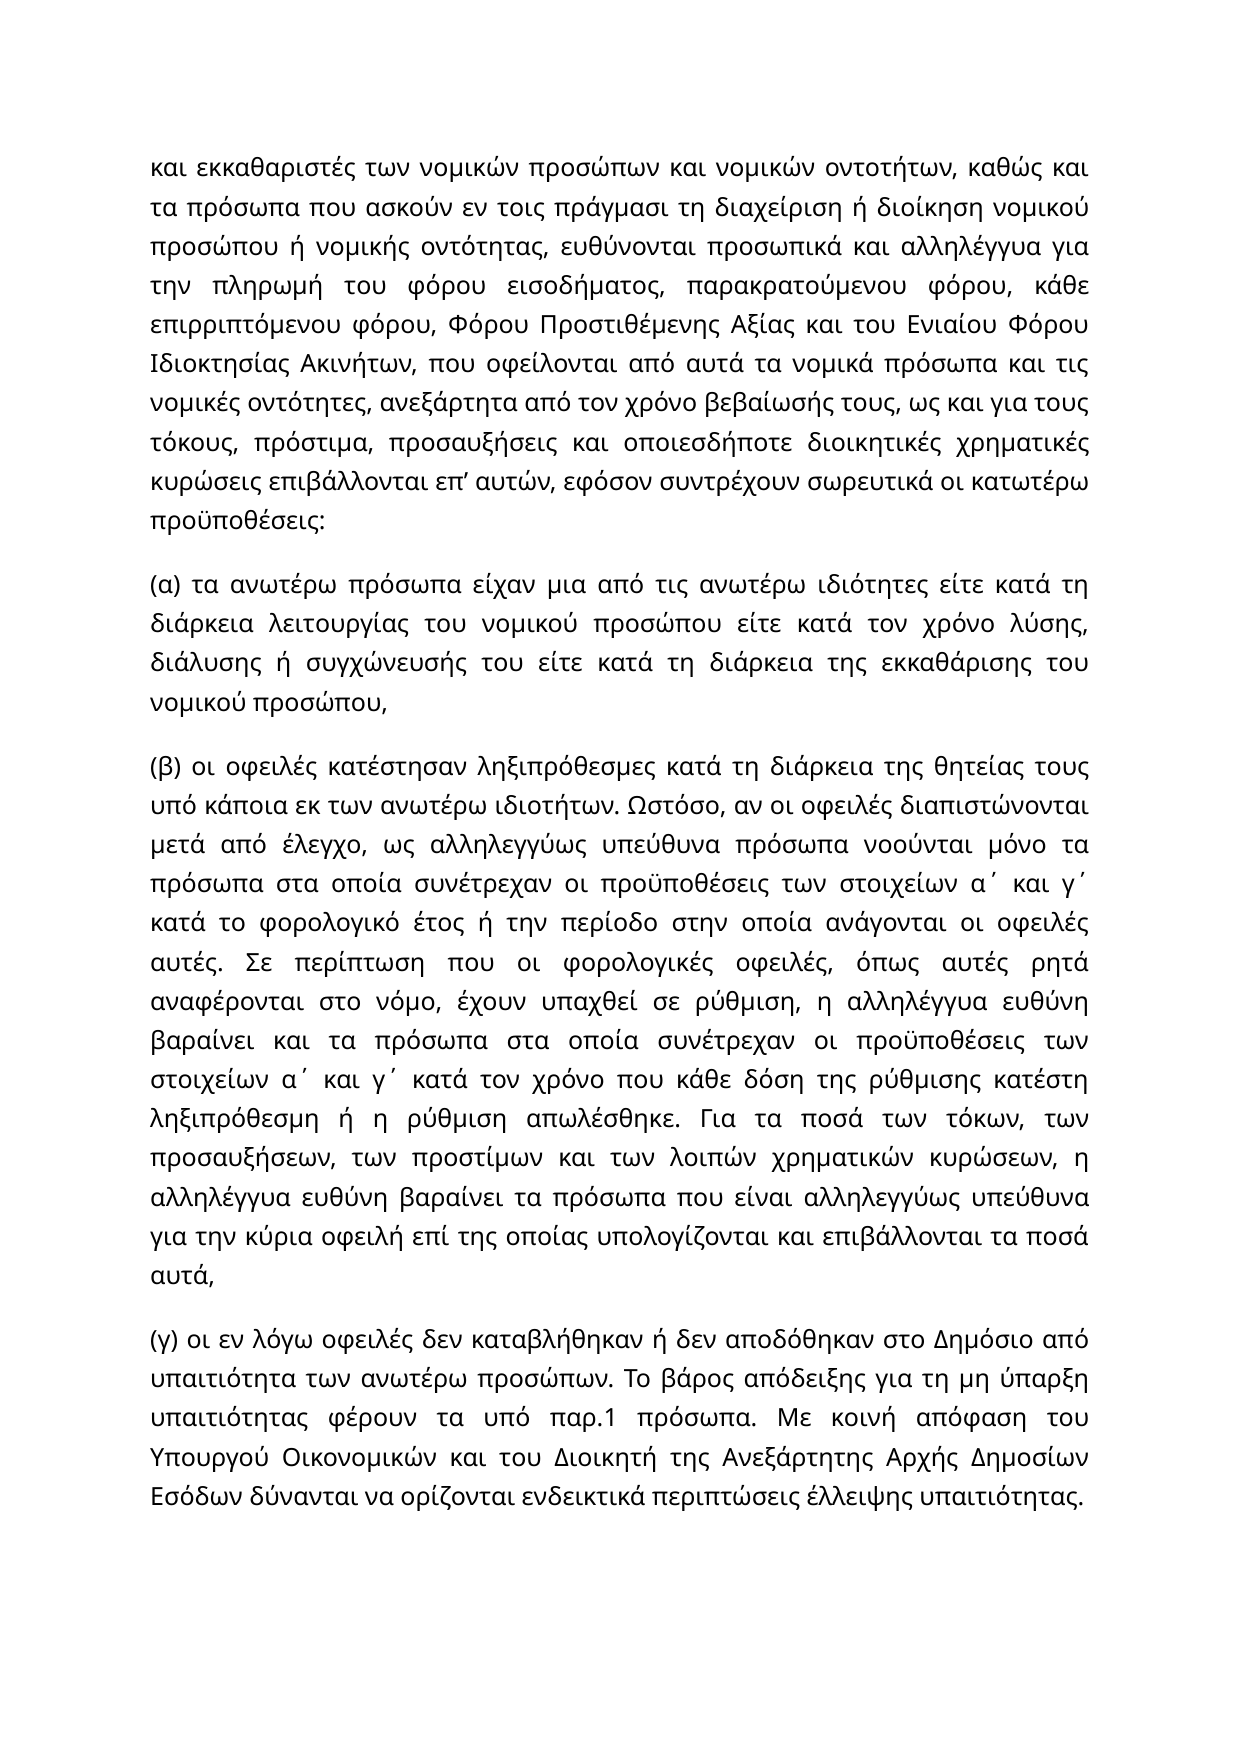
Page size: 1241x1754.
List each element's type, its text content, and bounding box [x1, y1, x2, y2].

text (γ) οι εν λόγω οφειλές δεν καταβλήθηκαν ή δεν αποδόθηκαν στο Δημόσιο από υπαιτιότητα των ανωτέρω προσώπων. Το βάρος απόδειξης για τη μη ύπαρξη υπαιτιότητας φέρουν τα υπό παρ.1 πρόσωπα. Με κοινή απόφαση του Υπουργού Οικονομικών και του Διοικητή της Ανεξάρτητης Αρχής Δημοσίων Εσόδων δύνανται να ορίζονται ενδεικτικά περιπτώσεις έλλειψης υπαιτιότητας. [150, 1322, 1090, 1512]
text (β) οι οφειλές κατέστησαν ληξιπρόθεσμες κατά τη διάρκεια της θητείας τους υπό κάποια εκ των ανωτέρω ιδιοτήτων. Ωστόσο, αν οι οφειλές διαπιστώνονται μετά από έλεγχο, ως αλληλεγγύως υπεύθυνα πρόσωπα νοούνται μόνο τα πρόσωπα στα οποία συνέτρεχαν οι προϋποθέσεις των στοιχείων α΄ και γ΄ κατά το φορολογικό έτος ή την περίοδο στην οποία ανάγονται οι οφειλές αυτές. Σε περίπτωση που οι φορολογικές οφειλές, όπως αυτές ρητά αναφέρονται στο νόμο, έχουν υπαχθεί σε ρύθμιση, η αλληλέγγυα ευθύνη βαραίνει και τα πρόσωπα στα οποία συνέτρεχαν οι προϋποθέσεις των στοιχείων α΄ και γ΄ κατά τον χρόνο που κάθε δόση της ρύθμισης κατέστη ληξιπρόθεσμη ή η ρύθμιση απωλέσθηκε. Για τα ποσά των τόκων, των προσαυξήσεων, των προστίμων και των λοιπών χρηματικών κυρώσεων, η αλληλέγγυα ευθύνη βαραίνει τα πρόσωπα που είναι αλληλεγγύως υπεύθυνα για την κύρια οφειλή επί της οποίας υπολογίζονται και επιβάλλονται τα ποσά αυτά, [150, 748, 1090, 1292]
text (α) τα ανωτέρω πρόσωπα είχαν μια από τις ανωτέρω ιδιότητες είτε κατά τη διάρκεια λειτουργίας του νομικού προσώπου είτε κατά τον χρόνο λύσης, διάλυσης ή συγχώνευσής του είτε κατά τη διάρκεια της εκκαθάρισης του νομικού προσώπου, [150, 567, 1090, 718]
text και εκκαθαριστές των νομικών προσώπων και νομικών οντοτήτων, καθώς και τα πρόσωπα που ασκούν εν τοις πράγμασι τη διαχείριση ή διοίκηση νομικού προσώπου ή νομικής οντότητας, ευθύνονται προσωπικά και αλληλέγγυα για την πληρωμή του φόρου εισοδήματος, παρακρατούμενου φόρου, κάθε επιρριπτόμενου φόρου, Φόρου Προστιθέμενης Αξίας και του Ενιαίου Φόρου Ιδιοκτησίας Ακινήτων, που οφείλονται από αυτά τα νομικά πρόσωπα και τις νομικές οντότητες, ανεξάρτητα από τον χρόνο βεβαίωσής τους, ως και για τους τόκους, πρόστιμα, προσαυξήσεις και οποιεσδήποτε διοικητικές χρηματικές κυρώσεις επιβάλλονται επ’ αυτών, εφόσον συντρέχουν σωρευτικά οι κατωτέρω προϋποθέσεις: [150, 150, 1090, 537]
